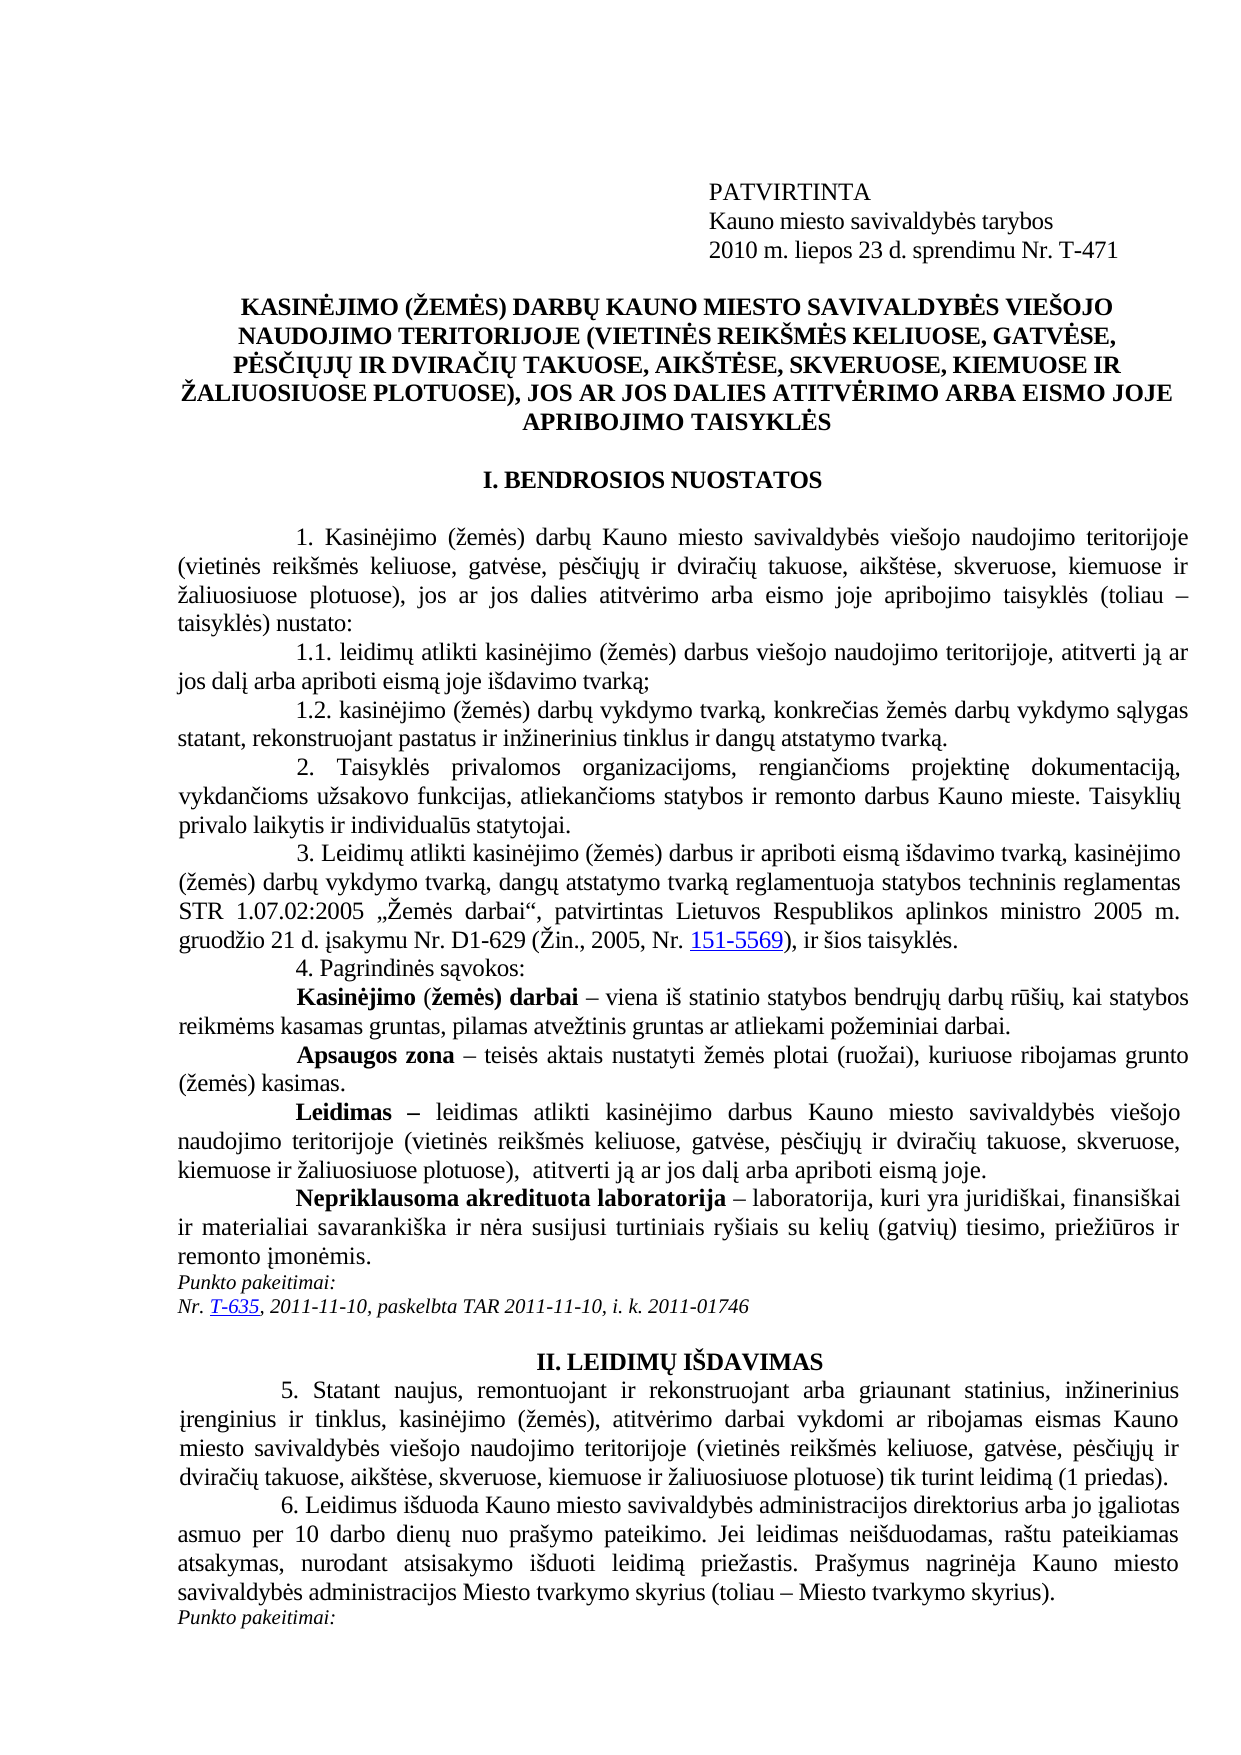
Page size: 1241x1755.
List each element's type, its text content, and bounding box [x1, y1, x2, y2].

text 1.1. leidimų atlikti kasinėjimo (žemės) darbus viešojo naudojimo teritorijoje, atitverti ją ar jos dalį arba apriboti eismą joje išdavimo tvarką; [177, 637, 1189, 695]
text 2. Taisyklės privalomos organizacijoms, rengiančioms projektinę dokumentaciją, vykdančioms užsakovo funkcijas, atliekančioms statybos ir remonto darbus Kauno mieste. Taisyklių privalo laikytis ir individualūs statytojai. [178, 752, 1181, 838]
text 2010 m. liepos 23 d. sprendimu Nr. T-471 [709, 235, 1181, 263]
text I. BENDROSIOS NUOSTATOS [177, 465, 1128, 493]
text PATVIRTINTA [709, 177, 1181, 206]
text 1.2. kasinėjimo (žemės) darbų vykdymo tvarką, konkrečias žemės darbų vykdymo sąlygas statant, rekonstruojant pastatus ir inžinerinius tinklus ir dangų atstatymo tvarką. [177, 695, 1189, 752]
text Apsaugos zona – teisės aktais nustatyti žemės plotai (ruožai), kuriuose ribojamas grunto (žemės) kasimas. [178, 1040, 1189, 1097]
text 6. Leidimus išduoda Kauno miesto savivaldybės administracijos direktorius arba jo įgaliotas asmuo per 10 darbo dienų nuo prašymo pateikimo. Jei leidimas neišduodamas, raštu pateikiamas atsakymas, nurodant atsisakymo išduoti leidimą priežastis. Prašymus nagrinėja Kauno miesto savivaldybės administracijos Miesto tvarkymo skyrius (toliau – Miesto tvarkymo skyrius). [177, 1490, 1180, 1605]
text Nr. T-635, 2011-11-10, paskelbta TAR 2011-11-10, i. k. 2011-01746 [177, 1294, 1181, 1318]
text Nepriklausoma akredituota laboratorija – laboratorija, kuri yra juridiškai, finansiškai ir materialiai savarankiška ir nėra susijusi turtiniais ryšiais su kelių (gatvių) tiesimo, priežiūros ir remonto įmonėmis. [177, 1183, 1181, 1270]
text KASINĖJIMO (ŽEMĖS) DARBŲ KAUNO MIESTO SAVIVALDYBĖS VIEŠOJO NAUDOJIMO TERITORIJOJE (VIETINĖS REIKŠMĖS KELIUOSE, GATVĖSE, PĖSČIŲJŲ IR DVIRAČIŲ TAKUOSE, AIKŠTĖSE, SKVERUOSE, KIEMUOSE IR ŽALIUOSIUOSE PLOTUOSE), JOS AR JOS DALIES ATITVĖRIMO ARBA EISMO JOJE APRIBOJIMO TAISYKLĖS [177, 292, 1177, 436]
text 4. Pagrindinės sąvokos: [177, 953, 1189, 982]
text Kauno miesto savivaldybės tarybos [709, 206, 1181, 235]
text Leidimas – leidimas atlikti kasinėjimo darbus Kauno miesto savivaldybės viešojo naudojimo teritorijoje (vietinės reikšmės keliuose, gatvėse, pėsčiųjų ir dviračių takuose, skveruose, kiemuose ir žaliuosiuose plotuose), atitverti ją ar jos dalį arba apriboti eismą joje. [177, 1097, 1181, 1183]
text Punkto pakeitimai: [177, 1605, 1181, 1629]
text 3. Leidimų atlikti kasinėjimo (žemės) darbus ir apriboti eismą išdavimo tvarką, kasinėjimo (žemės) darbų vykdymo tvarką, dangų atstatymo tvarką reglamentuoja statybos techninis reglamentas STR 1.07.02:2005 „Žemės darbai“, patvirtintas Lietuvos Respublikos aplinkos ministro 2005 m. gruodžio 21 d. įsakymu Nr. D1-629 (Žin., 2005, Nr. 151-5569), ir šios taisyklės. [178, 838, 1181, 953]
text 1. Kasinėjimo (žemės) darbų Kauno miesto savivaldybės viešojo naudojimo teritorijoje (vietinės reikšmės keliuose, gatvėse, pėsčiųjų ir dviračių takuose, aikštėse, skveruose, kiemuose ir žaliuosiuose plotuose), jos ar jos dalies atitvėrimo arba eismo joje apribojimo taisyklės (toliau – taisyklės) nustato: [177, 522, 1189, 637]
text II. LEIDIMŲ IŠDAVIMAS [179, 1347, 1181, 1375]
text 5. Statant naujus, remontuojant ir rekonstruojant arba griaunant statinius, inžinerinius įrenginius ir tinklus, kasinėjimo (žemės), atitvėrimo darbai vykdomi ar ribojamas eismas Kauno miesto savivaldybės viešojo naudojimo teritorijoje (vietinės reikšmės keliuose, gatvėse, pėsčiųjų ir dviračių takuose, aikštėse, skveruose, kiemuose ir žaliuosiuose plotuose) tik turint leidimą (1 priedas). [179, 1375, 1180, 1490]
text Punkto pakeitimai: [177, 1270, 1181, 1294]
text Kasinėjimo (žemės) darbai – viena iš statinio statybos bendrųjų darbų rūšių, kai statybos reikmėms kasamas gruntas, pilamas atvežtinis gruntas ar atliekami požeminiai darbai. [178, 982, 1189, 1040]
